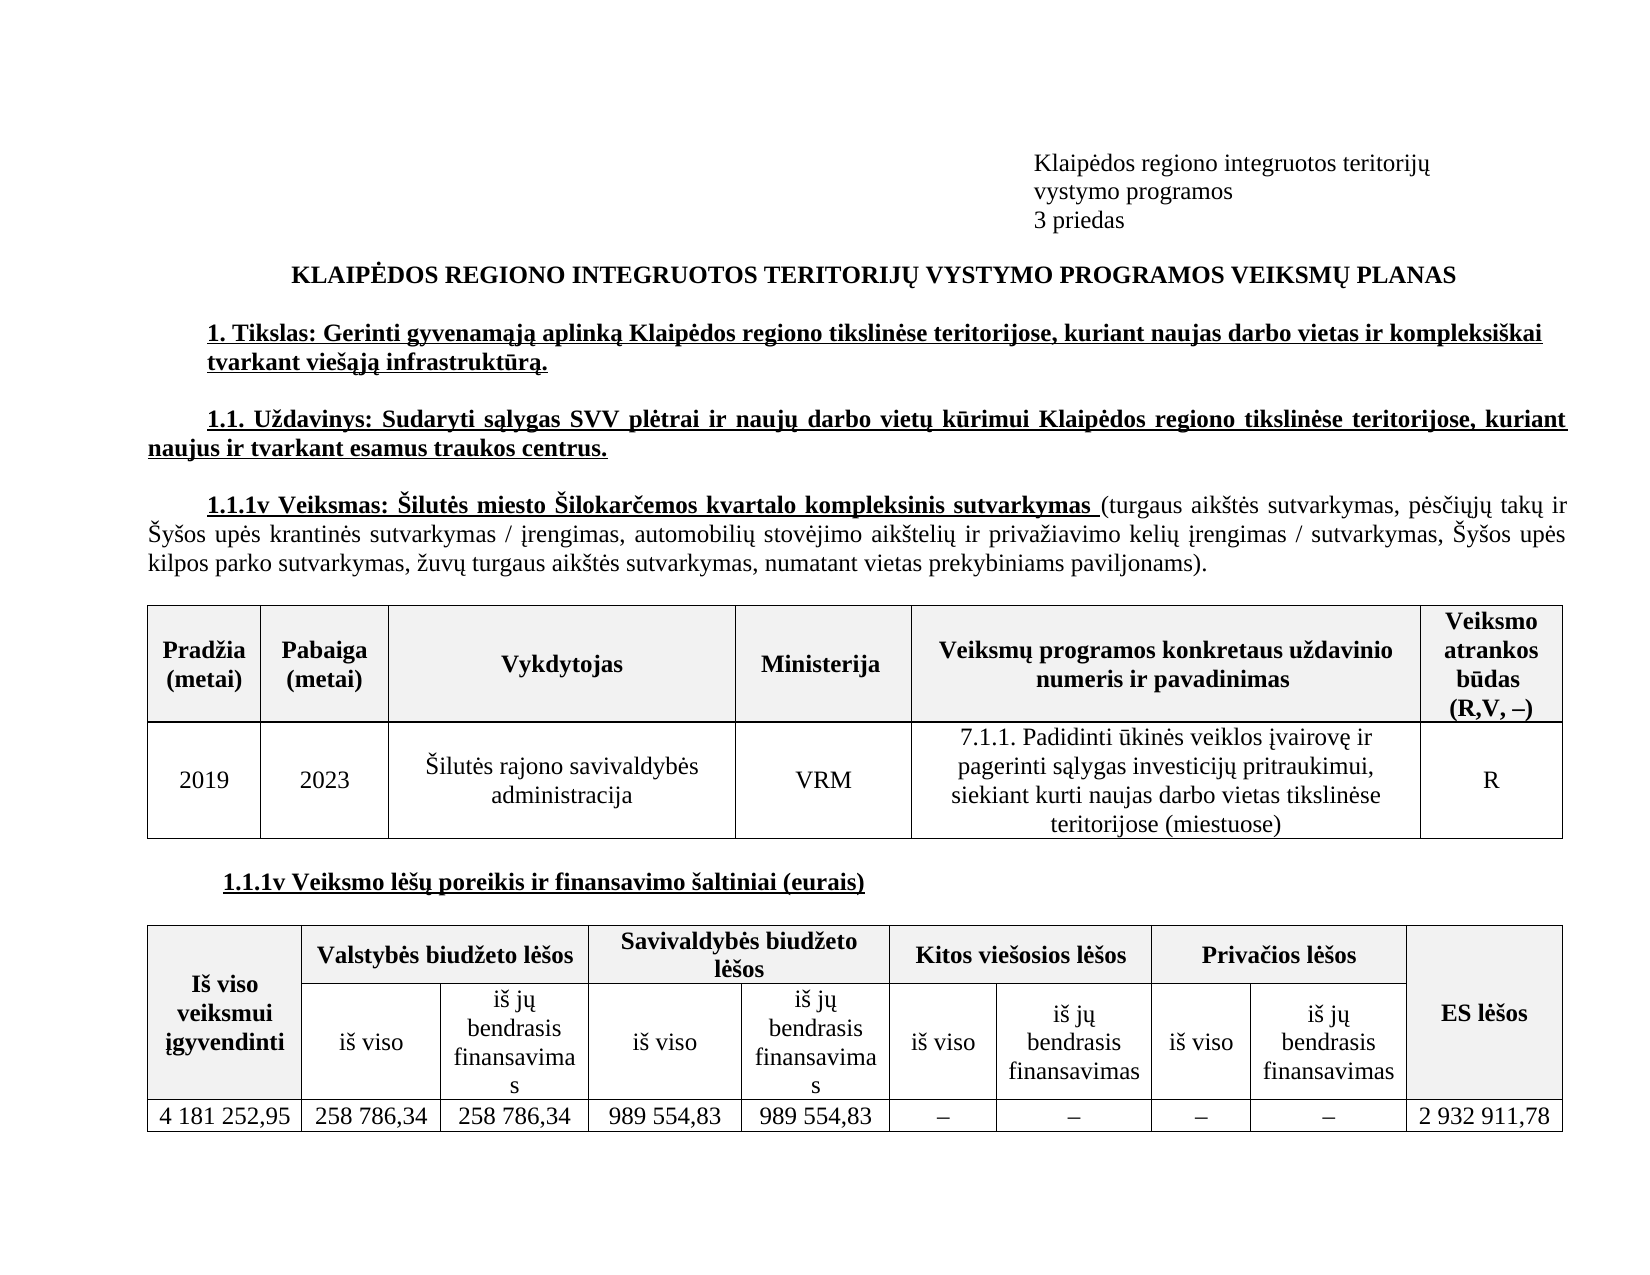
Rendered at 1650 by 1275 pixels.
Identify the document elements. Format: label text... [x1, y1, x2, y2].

table_cell iš jų bendrasis finansavimas [997, 984, 1151, 1099]
table_header Pabaiga (metai) [261, 606, 388, 721]
table_cell R [1421, 723, 1562, 837]
table_header Veiksmų programos konkretaus uždavinio numeris ir pavadinimas [912, 606, 1420, 721]
table_cell iš viso [302, 984, 440, 1099]
text Klaipėdos regiono integruotos teritorijų [148, 148, 1591, 176]
table_header Valstybės biudžeto lėšos [302, 926, 588, 983]
table_header Kitos viešosios lėšos [890, 926, 1151, 983]
table_cell 4 181 252,95 [148, 1100, 301, 1131]
table_cell iš viso [1152, 984, 1250, 1099]
text 3 priedas [148, 205, 1591, 234]
table_cell 7.1.1. Padidinti ūkinės veiklos įvairovę ir pagerinti sąlygas investicijų pritraukimui, siekiant kurti naujas darbo vietas tikslinėse teritorijose (miestuose) [912, 723, 1420, 837]
text vystymo programos [148, 176, 1591, 205]
table_header Ministerija [736, 606, 911, 721]
table_cell – [890, 1100, 996, 1131]
table_header Savivaldybės biudžeto lėšos [589, 926, 889, 983]
table_header Privačios lėšos [1152, 926, 1406, 983]
table_cell 2019 [148, 723, 260, 837]
text 1. Tikslas: Gerinti gyvenamąją aplinką Klaipėdos regiono tikslinėse teritorijose, kuriant naujas darbo vietas ir kompleksiškai [148, 318, 1639, 347]
table_cell – [1251, 1100, 1406, 1131]
text tvarkant viešąją infrastruktūrą. [148, 347, 1639, 375]
table_header Veiksmo atrankos būdas (R,V, –) [1421, 606, 1562, 721]
table_header Iš viso veiksmui įgyvendinti [148, 926, 301, 1099]
table_cell VRM [736, 723, 911, 837]
table_cell 258 786,34 [441, 1100, 588, 1131]
table_cell 2 932 911,78 [1407, 1100, 1562, 1131]
table_cell Šilutės rajono savivaldybės administracija [389, 723, 735, 837]
table_header Pradžia (metai) [148, 606, 260, 721]
table_header ES lėšos [1407, 926, 1562, 1099]
table_cell 2023 [261, 723, 388, 837]
text KLAIPĖDOS REGIONO INTEGRUOTOS TERITORIJŲ VYSTYMO PROGRAMOS VEIKSMŲ PLANAS [157, 260, 1591, 289]
table_cell 989 554,83 [742, 1100, 889, 1131]
table_cell iš jų bendrasis finansavimas [441, 984, 588, 1099]
table_cell iš viso [890, 984, 996, 1099]
text 1.1.1v Veiksmo lėšų poreikis ir finansavimo šaltiniai (eurais) [148, 867, 1591, 896]
table_cell iš viso [589, 984, 741, 1099]
table_header Vykdytojas [389, 606, 735, 721]
table_cell 989 554,83 [589, 1100, 741, 1131]
text 1.1. Uždavinys: Sudaryti sąlygas SVV plėtrai ir naujų darbo vietų kūrimui Klaipėdos regiono tikslinėse teritorijose, kuriant naujus ir tvarkant esamus traukos centrus. [148, 404, 1567, 462]
table_cell iš jų bendrasis finansavimas [742, 984, 889, 1099]
text 1.1.1v Veiksmas: Šilutės miesto Šilokarčemos kvartalo kompleksinis sutvarkymas (turgaus aikštės sutvarkymas, pėsčiųjų takų ir Šyšos upės krantinės sutvarkymas / įrengimas, automobilių stovėjimo aikštelių ir privažiavimo kelių įrengimas / sutvarkymas, Šyšos upės kilpos parko sutvarkymas, žuvų turgaus aikštės sutvarkymas, numatant vietas prekybiniams paviljonams). [148, 490, 1567, 577]
table_cell – [1152, 1100, 1250, 1131]
table_cell iš jų bendrasis finansavimas [1251, 984, 1406, 1099]
table_cell 258 786,34 [302, 1100, 440, 1131]
table_cell – [997, 1100, 1151, 1131]
